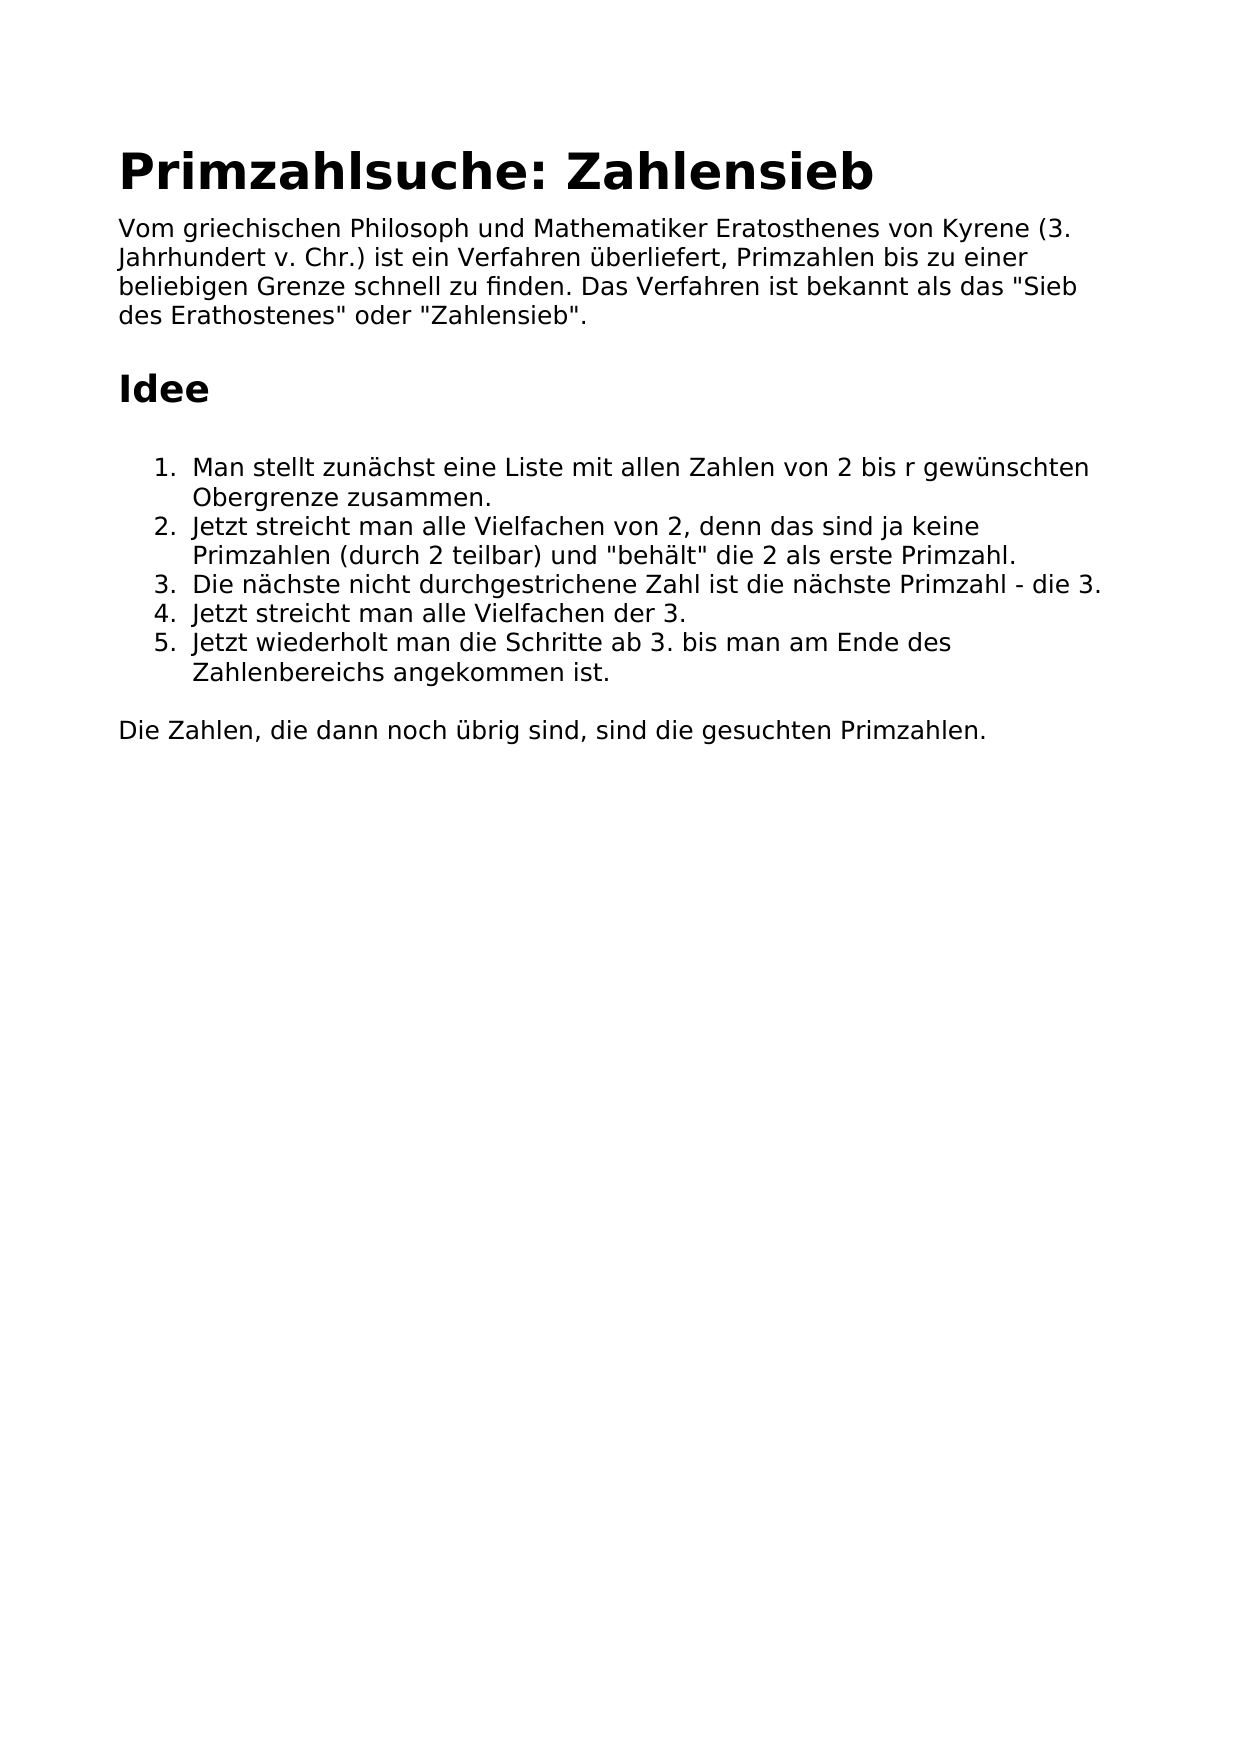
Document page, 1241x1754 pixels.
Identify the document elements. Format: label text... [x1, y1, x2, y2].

list Jetzt streicht man alle Vielfachen der 3. [177, 599, 1122, 629]
list Jetzt streicht man alle Vielfachen von 2, denn das sind ja keine Primzahlen (durch 2 teilbar) und "behält" die 2 als erste Primzahl. [177, 512, 1122, 570]
text Die Zahlen, die dann noch übrig sind, sind die gesuchten Primzahlen. [118, 716, 1122, 746]
subtitle Idee [118, 368, 1122, 412]
text Vom griechischen Philosoph und Mathematiker Eratosthenes von Kyrene (3. Jahrhundert v. Chr.) ist ein Verfahren überliefert, Primzahlen bis zu einer beliebigen Grenze schnell zu finden. Das Verfahren ist bekannt als das "Sieb des Erathostenes" oder "Zahlensieb". [118, 214, 1122, 331]
list Die nächste nicht durchgestrichene Zahl ist die nächste Primzahl - die 3. [177, 570, 1122, 599]
list Man stellt zunächst eine Liste mit allen Zahlen von 2 bis r gewünschten Obergrenze zusammen. [177, 454, 1122, 512]
subtitle Primzahlsuche: Zahlensieb [118, 143, 1122, 201]
list Jetzt wiederholt man die Schritte ab 3. bis man am Ende des Zahlenbereichs angekommen ist. [177, 629, 1122, 687]
